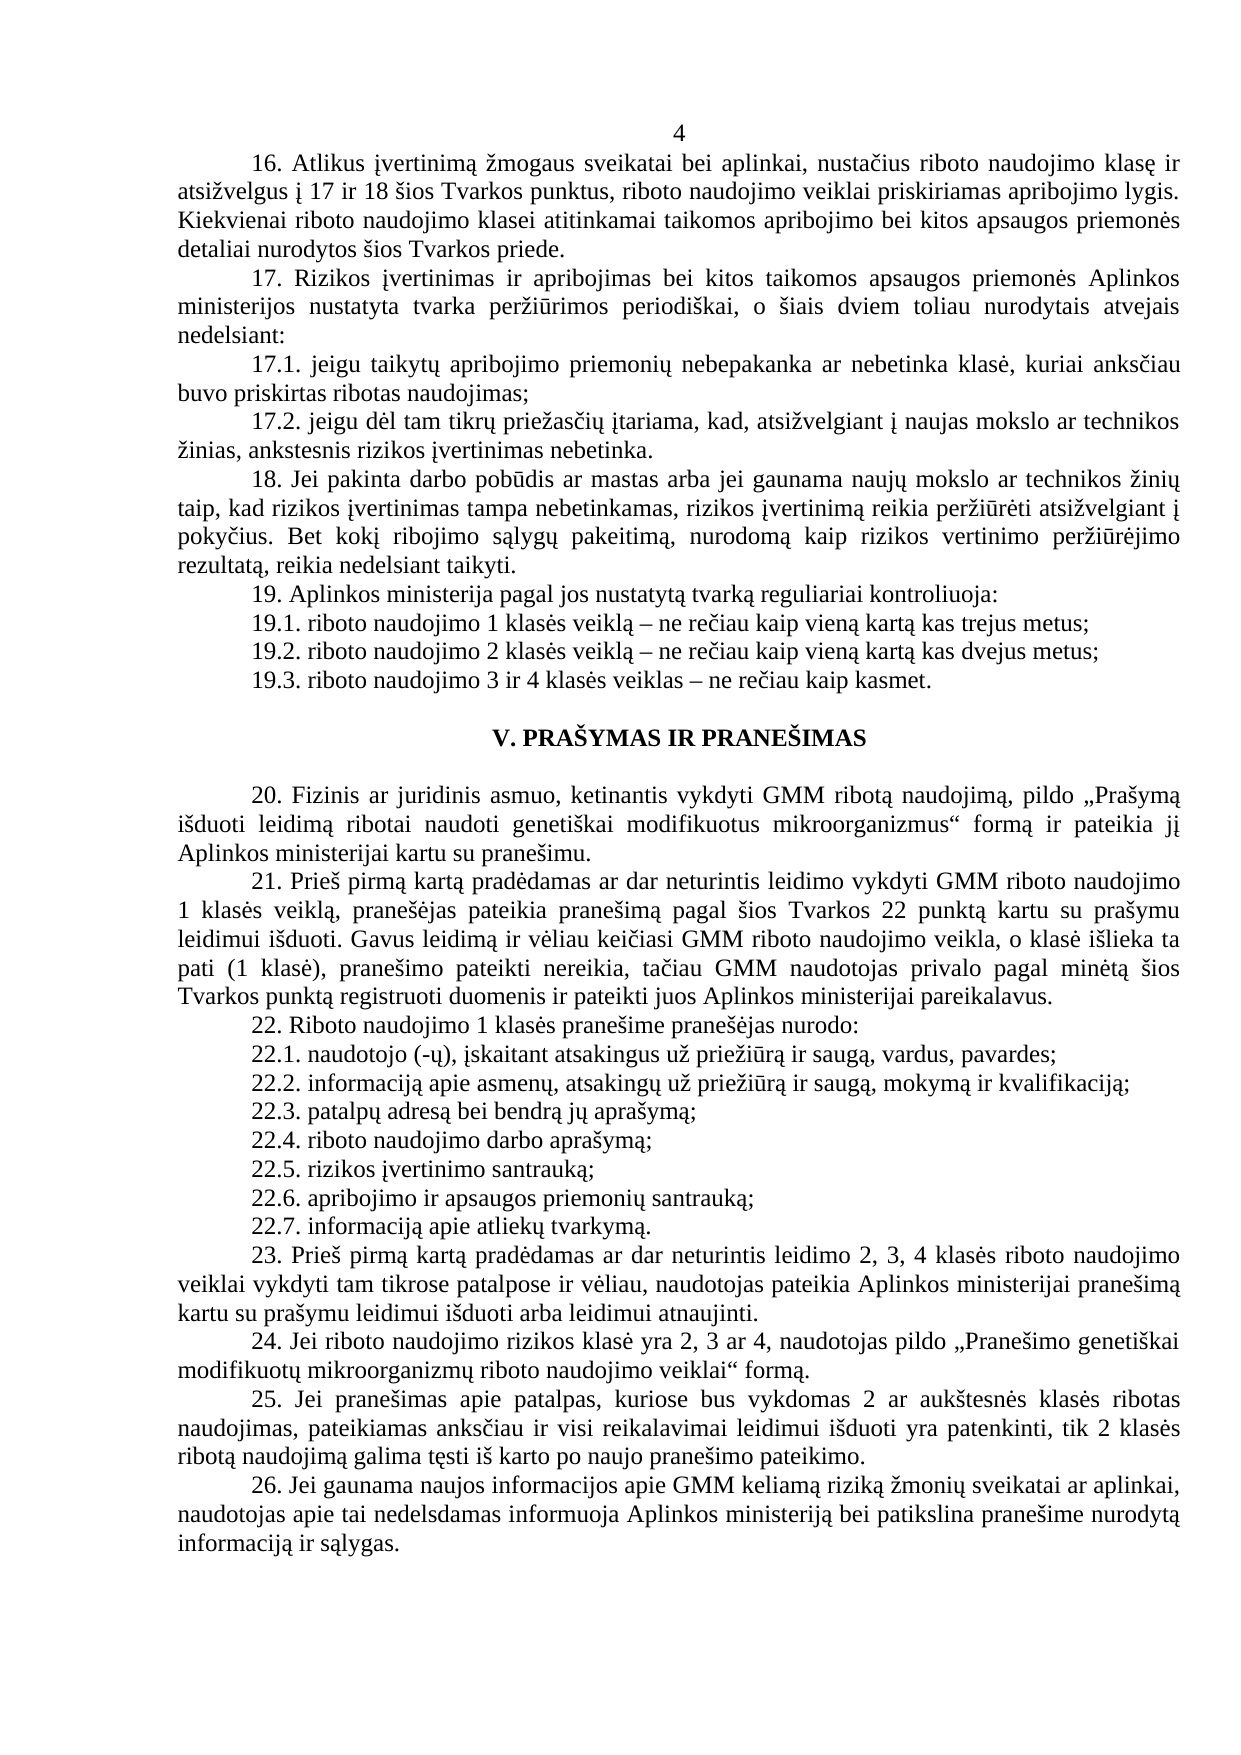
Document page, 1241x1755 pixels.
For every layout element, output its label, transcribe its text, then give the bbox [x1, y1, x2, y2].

text 18. Jei pakinta darbo pobūdis ar mastas arba jei gaunama naujų mokslo ar technikos žinių taip, kad rizikos įvertinimas tampa nebetinkamas, rizikos įvertinimą reikia peržiūrėti atsižvelgiant į pokyčius. Bet kokį ribojimo sąlygų pakeitimą, nurodomą kaip rizikos vertinimo peržiūrėjimo rezultatą, reikia nedelsiant taikyti. [177, 464, 1181, 579]
text 19.2. riboto naudojimo 2 klasės veiklą – ne rečiau kaip vieną kartą kas dvejus metus; [177, 636, 1181, 665]
text 22.2. informaciją apie asmenų, atsakingų už priežiūrą ir saugą, mokymą ir kvalifikaciją; [177, 1068, 1181, 1096]
text 22.7. informaciją apie atliekų tvarkymą. [177, 1211, 1181, 1240]
text 19.3. riboto naudojimo 3 ir 4 klasės veiklas – ne rečiau kaip kasmet. [177, 665, 1181, 694]
text 20. Fizinis ar juridinis asmuo, ketinantis vykdyti GMM ribotą naudojimą, pildo „Prašymą išduoti leidimą ribotai naudoti genetiškai modifikuotus mikroorganizmus“ formą ir pateikia jį Aplinkos ministerijai kartu su pranešimu. [177, 780, 1181, 866]
text 25. Jei pranešimas apie patalpas, kuriose bus vykdomas 2 ar aukštesnės klasės ribotas naudojimas, pateikiamas anksčiau ir visi reikalavimai leidimui išduoti yra patenkinti, tik 2 klasės ribotą naudojimą galima tęsti iš karto po naujo pranešimo pateikimo. [177, 1384, 1181, 1470]
text 23. Prieš pirmą kartą pradėdamas ar dar neturintis leidimo 2, 3, 4 klasės riboto naudojimo veiklai vykdyti tam tikrose patalpose ir vėliau, naudotojas pateikia Aplinkos ministerijai pranešimą kartu su prašymu leidimui išduoti arba leidimui atnaujinti. [177, 1240, 1181, 1326]
text 26. Jei gaunama naujos informacijos apie GMM keliamą riziką žmonių sveikatai ar aplinkai, naudotojas apie tai nedelsdamas informuoja Aplinkos ministeriją bei patikslina pranešime nurodytą informaciją ir sąlygas. [177, 1470, 1181, 1556]
text 22.6. apribojimo ir apsaugos priemonių santrauką; [177, 1183, 1181, 1211]
text 22.4. riboto naudojimo darbo aprašymą; [177, 1125, 1181, 1154]
text V. PRAŠYMAS IR PRANEŠIMAS [177, 723, 1181, 751]
text 24. Jei riboto naudojimo rizikos klasė yra 2, 3 ar 4, naudotojas pildo „Pranešimo genetiškai modifikuotų mikroorganizmų riboto naudojimo veiklai“ formą. [177, 1326, 1181, 1384]
text 22.1. naudotojo (-ų), įskaitant atsakingus už priežiūrą ir saugą, vardus, pavardes; [177, 1039, 1181, 1068]
text 22.3. patalpų adresą bei bendrą jų aprašymą; [177, 1096, 1181, 1125]
text 22. Riboto naudojimo 1 klasės pranešime pranešėjas nurodo: [177, 1010, 1181, 1039]
text 22.5. rizikos įvertinimo santrauką; [177, 1154, 1181, 1183]
text 16. Atlikus įvertinimą žmogaus sveikatai bei aplinkai, nustačius riboto naudojimo klasę ir atsižvelgus į 17 ir 18 šios Tvarkos punktus, riboto naudojimo veiklai priskiriamas apribojimo lygis. Kiekvienai riboto naudojimo klasei atitinkamai taikomos apribojimo bei kitos apsaugos priemonės detaliai nurodytos šios Tvarkos priede. [177, 148, 1181, 263]
text 19. Aplinkos ministerija pagal jos nustatytą tvarką reguliariai kontroliuoja: [177, 579, 1181, 608]
text 17.1. jeigu taikytų apribojimo priemonių nebepakanka ar nebetinka klasė, kuriai anksčiau buvo priskirtas ribotas naudojimas; [177, 349, 1181, 406]
text 21. Prieš pirmą kartą pradėdamas ar dar neturintis leidimo vykdyti GMM riboto naudojimo 1 klasės veiklą, pranešėjas pateikia pranešimą pagal šios Tvarkos 22 punktą kartu su prašymu leidimui išduoti. Gavus leidimą ir vėliau keičiasi GMM riboto naudojimo veikla, o klasė išlieka ta pati (1 klasė), pranešimo pateikti nereikia, tačiau GMM naudotojas privalo pagal minėtą šios Tvarkos punktą registruoti duomenis ir pateikti juos Aplinkos ministerijai pareikalavus. [177, 866, 1181, 1010]
text 17. Rizikos įvertinimas ir apribojimas bei kitos taikomos apsaugos priemonės Aplinkos ministerijos nustatyta tvarka peržiūrimos periodiškai, o šiais dviem toliau nurodytais atvejais nedelsiant: [177, 263, 1181, 349]
text 17.2. jeigu dėl tam tikrų priežasčių įtariama, kad, atsižvelgiant į naujas mokslo ar technikos žinias, ankstesnis rizikos įvertinimas nebetinka. [177, 406, 1181, 464]
text 19.1. riboto naudojimo 1 klasės veiklą – ne rečiau kaip vieną kartą kas trejus metus; [177, 608, 1181, 636]
